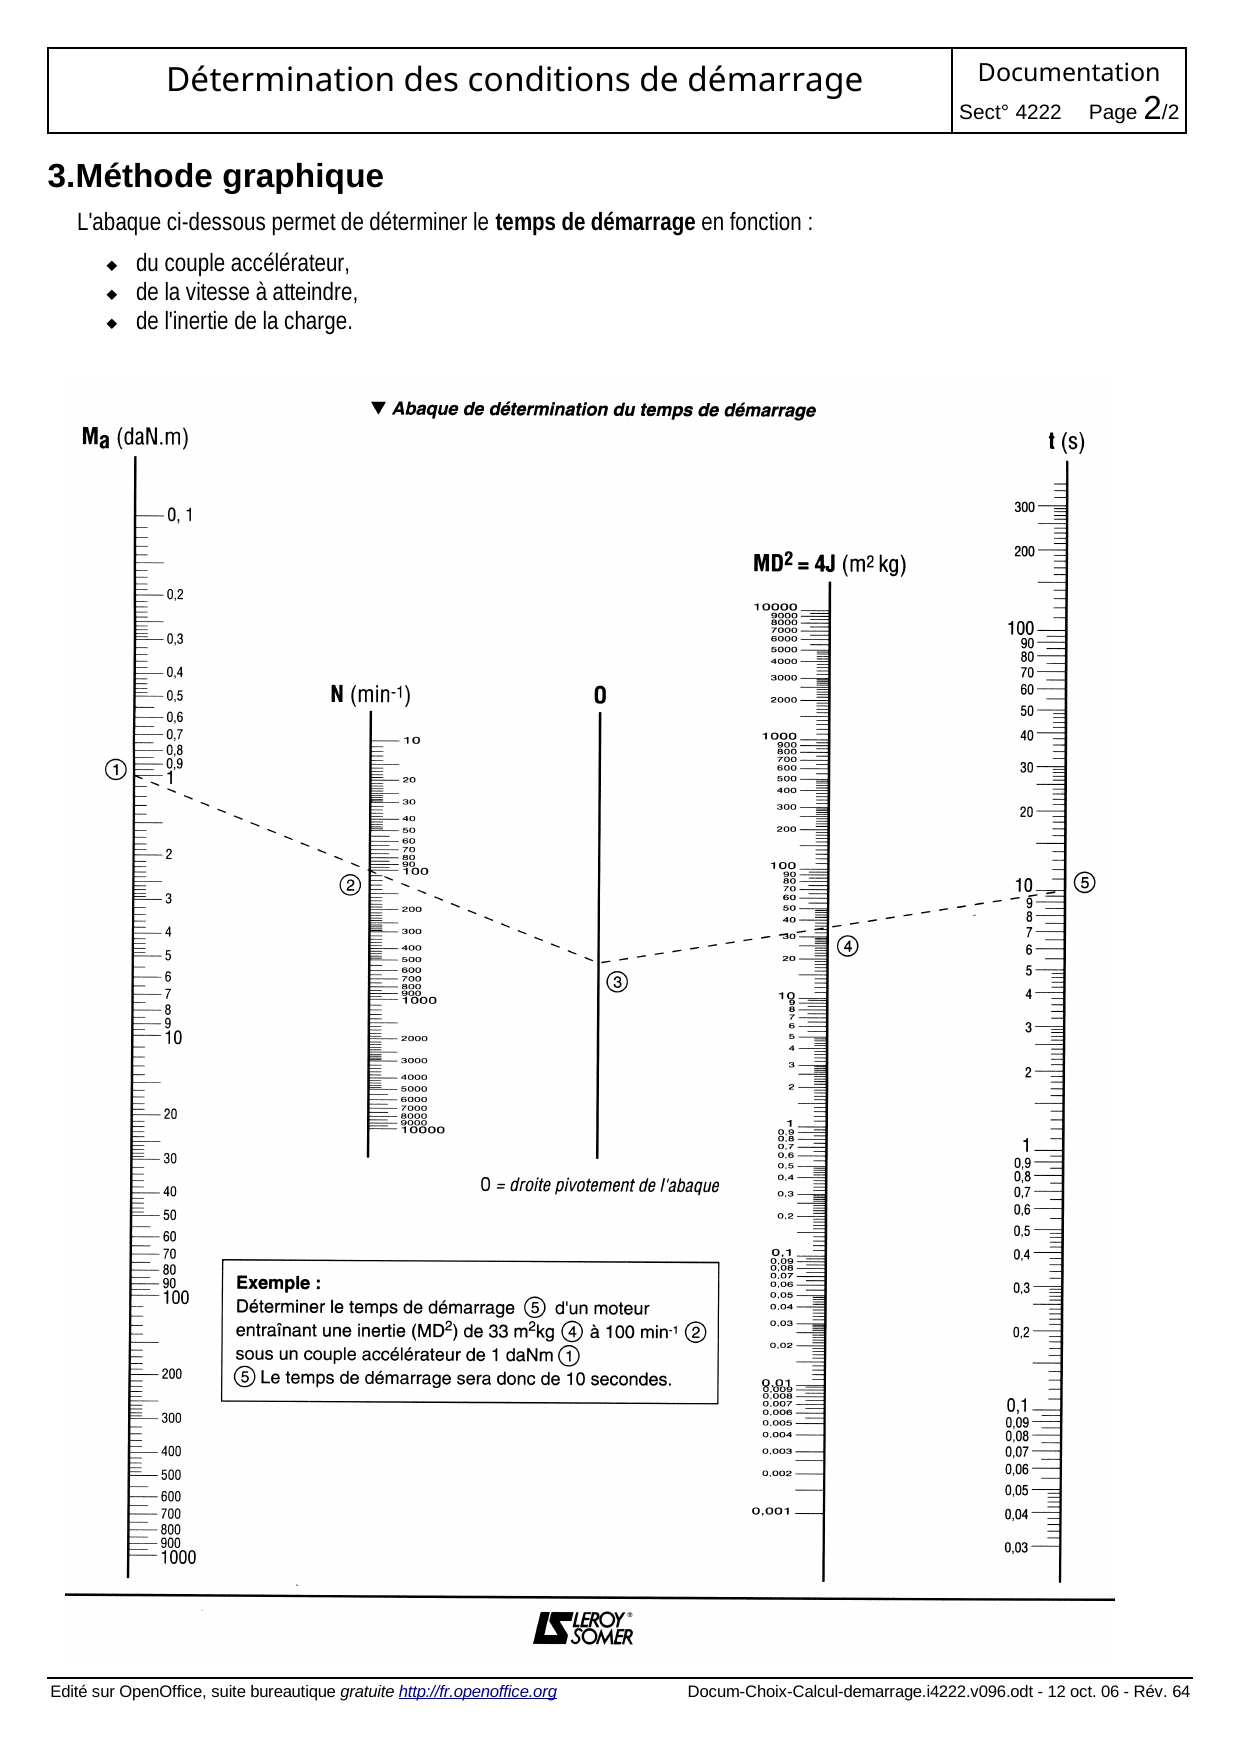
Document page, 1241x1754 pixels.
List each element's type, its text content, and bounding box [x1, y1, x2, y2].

picture [65, 376, 1115, 1664]
list du couple accélérateur, [106, 248, 1193, 277]
list de l'inertie de la charge. [106, 306, 1193, 335]
list de la vitesse à atteindre, [106, 277, 1193, 306]
text L'abaque ci-dessous permet de déterminer le temps de démarrage en fonction : [47, 207, 1193, 236]
subtitle Méthode graphique [47, 157, 1193, 194]
